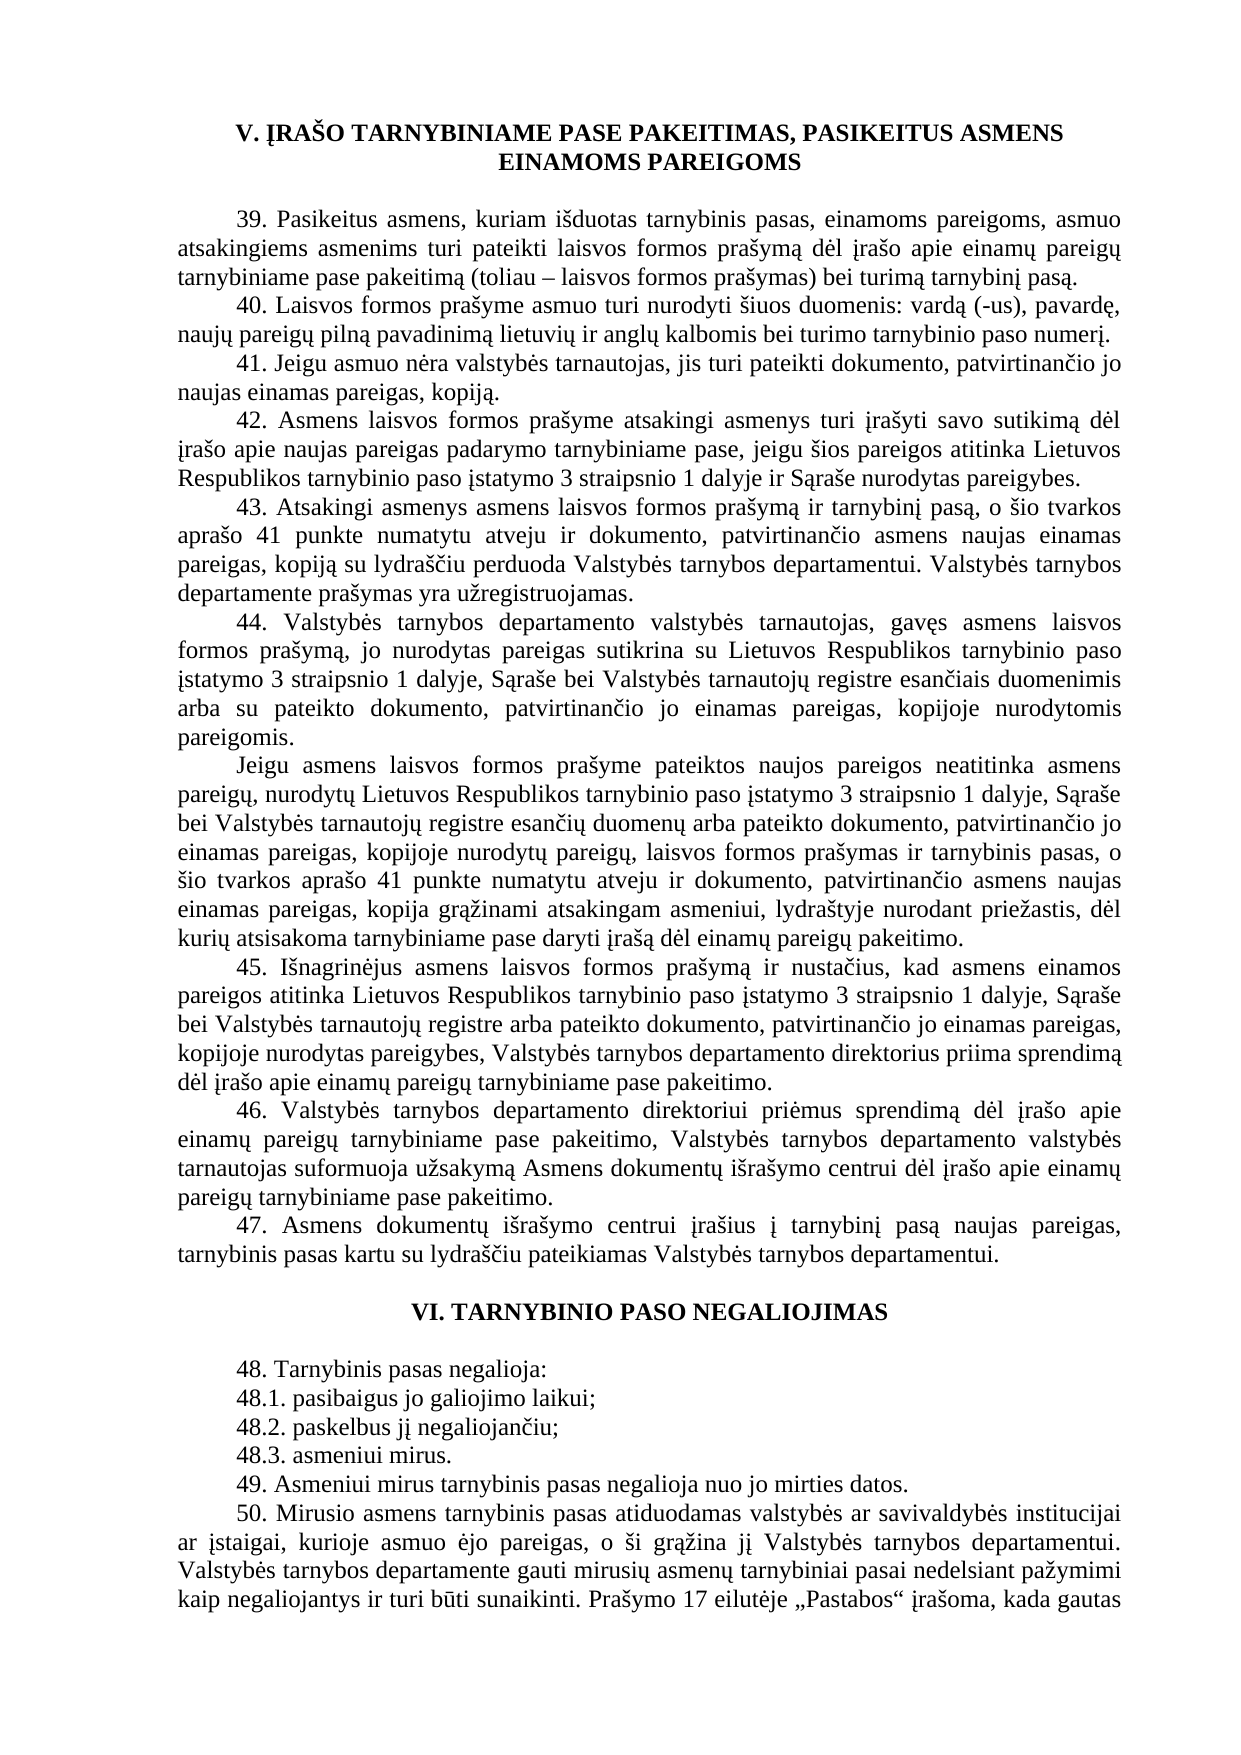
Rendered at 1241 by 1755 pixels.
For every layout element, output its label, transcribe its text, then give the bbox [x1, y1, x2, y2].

text 48.1. pasibaigus jo galiojimo laikui; [177, 1383, 1122, 1412]
text 42. Asmens laisvos formos prašyme atsakingi asmenys turi įrašyti savo sutikimą dėl įrašo apie naujas pareigas padarymo tarnybiniame pase, jeigu šios pareigos atitinka Lietuvos Respublikos tarnybinio paso įstatymo 3 straipsnio 1 dalyje ir Sąraše nurodytas pareigybes. [177, 406, 1122, 492]
text 43. Atsakingi asmenys asmens laisvos formos prašymą ir tarnybinį pasą, o šio tvarkos aprašo 41 punkte numatytu atveju ir dokumento, patvirtinančio asmens naujas einamas pareigas, kopiją su lydraščiu perduoda Valstybės tarnybos departamentui. Valstybės tarnybos departamente prašymas yra užregistruojamas. [177, 492, 1122, 607]
text 40. Laisvos formos prašyme asmuo turi nurodyti šiuos duomenis: vardą (-us), pavardę, naujų pareigų pilną pavadinimą lietuvių ir anglų kalbomis bei turimo tarnybinio paso numerį. [177, 291, 1122, 348]
text 46. Valstybės tarnybos departamento direktoriui priėmus sprendimą dėl įrašo apie einamų pareigų tarnybiniame pase pakeitimo, Valstybės tarnybos departamento valstybės tarnautojas suformuoja užsakymą Asmens dokumentų išrašymo centrui dėl įrašo apie einamų pareigų tarnybiniame pase pakeitimo. [177, 1096, 1122, 1211]
text VI. TARNYBINIO PASO NEGALIOJIMAS [177, 1297, 1122, 1326]
text 48.2. paskelbus jį negaliojančiu; [177, 1412, 1122, 1441]
text 45. Išnagrinėjus asmens laisvos formos prašymą ir nustačius, kad asmens einamos pareigos atitinka Lietuvos Respublikos tarnybinio paso įstatymo 3 straipsnio 1 dalyje, Sąraše bei Valstybės tarnautojų registre arba pateikto dokumento, patvirtinančio jo einamas pareigas, kopijoje nurodytas pareigybes, Valstybės tarnybos departamento direktorius priima sprendimą dėl įrašo apie einamų pareigų tarnybiniame pase pakeitimo. [177, 952, 1122, 1096]
text 39. Pasikeitus asmens, kuriam išduotas tarnybinis pasas, einamoms pareigoms, asmuo atsakingiems asmenims turi pateikti laisvos formos prašymą dėl įrašo apie einamų pareigų tarnybiniame pase pakeitimą (toliau – laisvos formos prašymas) bei turimą tarnybinį pasą. [177, 204, 1122, 291]
text 49. Asmeniui mirus tarnybinis pasas negalioja nuo jo mirties datos. [177, 1469, 1122, 1498]
text 47. Asmens dokumentų išrašymo centrui įrašius į tarnybinį pasą naujas pareigas, tarnybinis pasas kartu su lydraščiu pateikiamas Valstybės tarnybos departamentui. [177, 1211, 1122, 1268]
text 44. Valstybės tarnybos departamento valstybės tarnautojas, gavęs asmens laisvos formos prašymą, jo nurodytas pareigas sutikrina su Lietuvos Respublikos tarnybinio paso įstatymo 3 straipsnio 1 dalyje, Sąraše bei Valstybės tarnautojų registre esančiais duomenimis arba su pateikto dokumento, patvirtinančio jo einamas pareigas, kopijoje nurodytomis pareigomis. [177, 607, 1122, 751]
text Jeigu asmens laisvos formos prašyme pateiktos naujos pareigos neatitinka asmens pareigų, nurodytų Lietuvos Respublikos tarnybinio paso įstatymo 3 straipsnio 1 dalyje, Sąraše bei Valstybės tarnautojų registre esančių duomenų arba pateikto dokumento, patvirtinančio jo einamas pareigas, kopijoje nurodytų pareigų, laisvos formos prašymas ir tarnybinis pasas, o šio tvarkos aprašo 41 punkte numatytu atveju ir dokumento, patvirtinančio asmens naujas einamas pareigas, kopija grąžinami atsakingam asmeniui, lydraštyje nurodant priežastis, dėl kurių atsisakoma tarnybiniame pase daryti įrašą dėl einamų pareigų pakeitimo. [177, 751, 1122, 952]
text 48. Tarnybinis pasas negalioja: [177, 1354, 1122, 1383]
text 50. Mirusio asmens tarnybinis pasas atiduodamas valstybės ar savivaldybės institucijai ar įstaigai, kurioje asmuo ėjo pareigas, o ši grąžina jį Valstybės tarnybos departamentui. Valstybės tarnybos departamente gauti mirusių asmenų tarnybiniai pasai nedelsiant pažymimi kaip negaliojantys ir turi būti sunaikinti. Prašymo 17 eilutėje „Pastabos“ įrašoma, kada gautas [177, 1498, 1122, 1613]
text 41. Jeigu asmuo nėra valstybės tarnautojas, jis turi pateikti dokumento, patvirtinančio jo naujas einamas pareigas, kopiją. [177, 348, 1122, 406]
text 48.3. asmeniui mirus. [177, 1441, 1122, 1469]
text V. ĮRAŠO TARNYBINIAME PASE PAKEITIMAS, PASIKEITUS ASMENS EINAMOMS PAREIGOMS [177, 118, 1122, 176]
